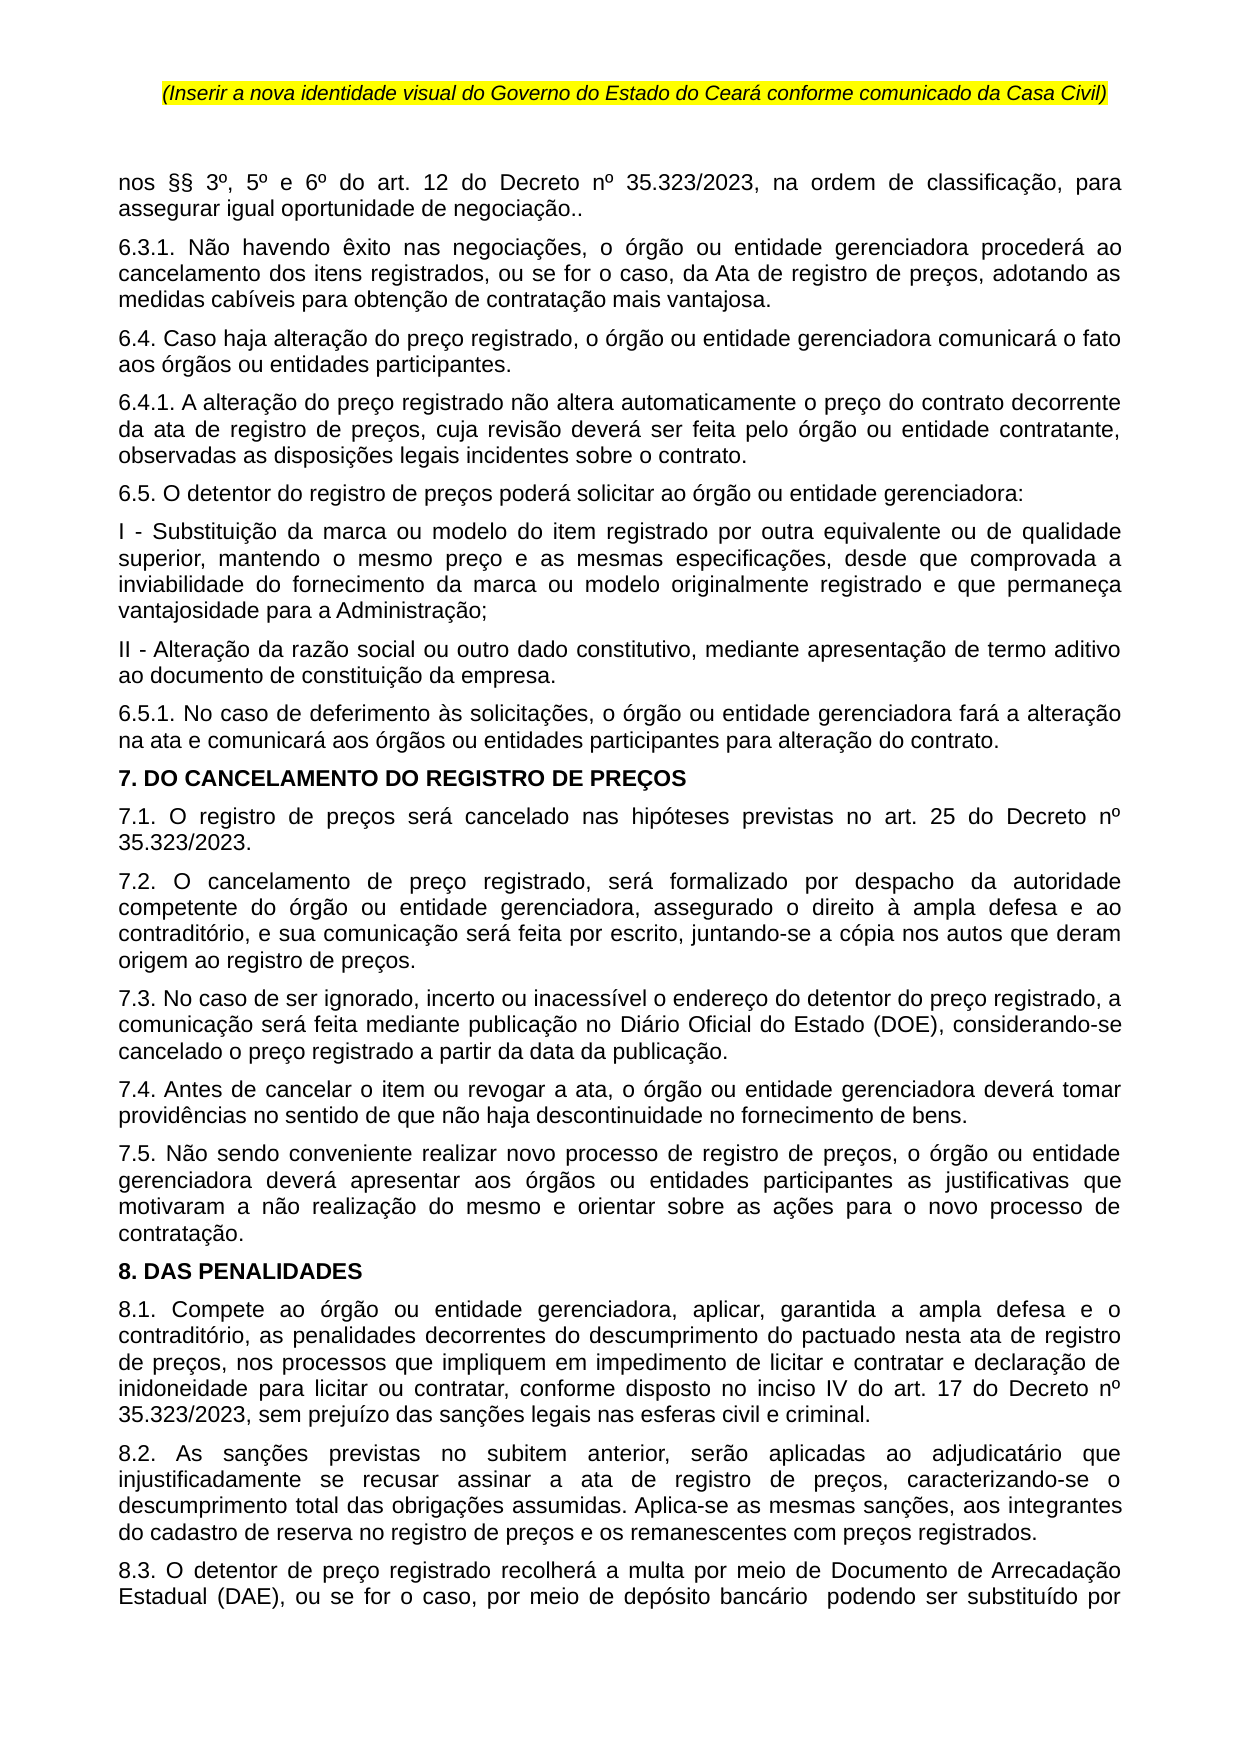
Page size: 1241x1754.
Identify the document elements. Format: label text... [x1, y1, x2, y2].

text 6.5. O detentor do registro de preços poderá solicitar ao órgão ou entidade gerenciadora: [118, 480, 1122, 506]
text II - Alteração da razão social ou outro dado constitutivo, mediante apresentação de termo aditivo ao documento de constituição da empresa. [118, 636, 1122, 688]
text 7. DO CANCELAMENTO DO REGISTRO DE PREÇOS [118, 765, 1122, 791]
text 6.4.1. A alteração do preço registrado não altera automaticamente o preço do contrato decorrente da ata de registro de preços, cuja revisão deverá ser feita pelo órgão ou entidade contratante, observadas as disposições legais incidentes sobre o contrato. [118, 389, 1122, 468]
text 8.3. O detentor de preço registrado recolherá a multa por meio de Documento de Arrecadação Estadual (DAE), ou se for o caso, por meio de depósito bancário podendo ser substituído por [118, 1557, 1122, 1609]
text nos §§ 3º, 5º e 6º do art. 12 do Decreto nº 35.323/2023, na ordem de classificação, para assegurar igual oportunidade de negociação.. [118, 169, 1122, 222]
text 7.1. O registro de preços será cancelado nas hipóteses previstas no art. 25 do Decreto nº 35.323/2023. [118, 803, 1122, 856]
text 6.4. Caso haja alteração do preço registrado, o órgão ou entidade gerenciadora comunicará o fato aos órgãos ou entidades participantes. [118, 324, 1122, 377]
text 7.3. No caso de ser ignorado, incerto ou inacessível o endereço do detentor do preço registrado, a comunicação será feita mediante publicação no Diário Oficial do Estado (DOE), considerando-se cancelado o preço registrado a partir da data da publicação. [118, 985, 1122, 1064]
text 8. DAS PENALIDADES [118, 1258, 1122, 1284]
text 6.5.1. No caso de deferimento às solicitações, o órgão ou entidade gerenciadora fará a alteração na ata e comunicará aos órgãos ou entidades participantes para alteração do contrato. [118, 700, 1122, 753]
text 8.2. As sanções previstas no subitem anterior, serão aplicadas ao adjudicatário que injustificadamente se recusar assinar a ata de registro de preços, caracterizando-se o descumprimento total das obrigações assumidas. Aplica-se as mesmas sanções, aos integrantes do cadastro de reserva no registro de preços e os remanescentes com preços registrados. [118, 1439, 1122, 1545]
text 7.2. O cancelamento de preço registrado, será formalizado por despacho da autoridade competente do órgão ou entidade gerenciadora, assegurado o direito à ampla defesa e ao contraditório, e sua comunicação será feita por escrito, juntando-se a cópia nos autos que deram origem ao registro de preços. [118, 868, 1122, 973]
text 7.5. Não sendo conveniente realizar novo processo de registro de preços, o órgão ou entidade gerenciadora deverá apresentar aos órgãos ou entidades participantes as justificativas que motivaram a não realização do mesmo e orientar sobre as ações para o novo processo de contratação. [118, 1140, 1122, 1246]
text 6.3.1. Não havendo êxito nas negociações, o órgão ou entidade gerenciadora procederá ao cancelamento dos itens registrados, ou se for o caso, da Ata de registro de preços, adotando as medidas cabíveis para obtenção de contratação mais vantajosa. [118, 234, 1122, 313]
text 8.1. Compete ao órgão ou entidade gerenciadora, aplicar, garantida a ampla defesa e o contraditório, as penalidades decorrentes do descumprimento do pactuado nesta ata de registro de preços, nos processos que impliquem em impedimento de licitar e contratar e declaração de inidoneidade para licitar ou contratar, conforme disposto no inciso IV do art. 17 do Decreto nº 35.323/2023, sem prejuízo das sanções legais nas esferas civil e criminal. [118, 1296, 1122, 1428]
text I - Substituição da marca ou modelo do item registrado por outra equivalente ou de qualidade superior, mantendo o mesmo preço e as mesmas especificações, desde que comprovada a inviabilidade do fornecimento da marca ou modelo originalmente registrado e que permaneça vantajosidade para a Administração; [118, 518, 1122, 624]
text 7.4. Antes de cancelar o item ou revogar a ata, o órgão ou entidade gerenciadora deverá tomar providências no sentido de que não haja descontinuidade no fornecimento de bens. [118, 1076, 1122, 1128]
